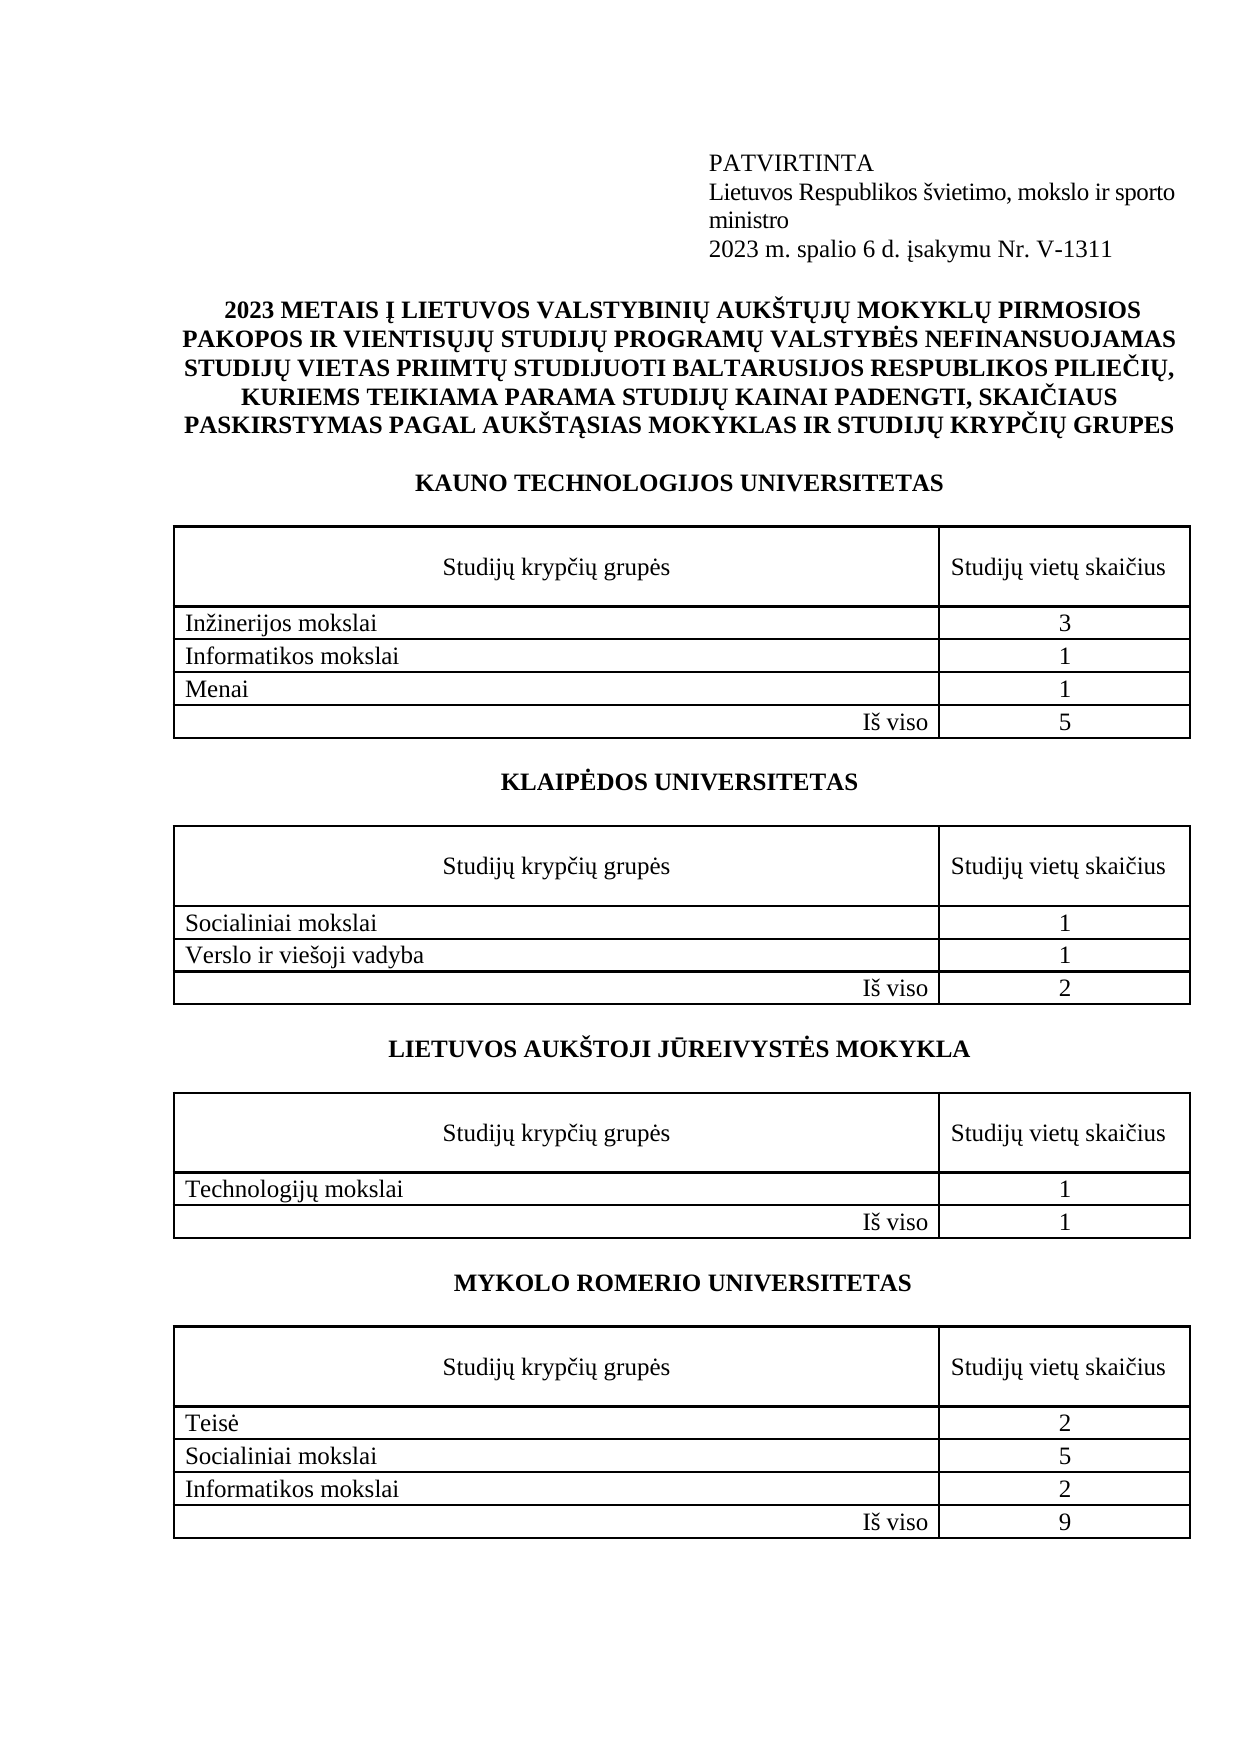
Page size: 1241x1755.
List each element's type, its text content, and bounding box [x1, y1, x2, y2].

table_cell Iš viso [175, 1206, 938, 1237]
table_cell Iš viso [175, 706, 938, 737]
table_cell Teisė [175, 1408, 938, 1438]
table_header Studijų krypčių grupės [175, 528, 938, 605]
table_cell [1191, 1405, 1195, 1438]
table_cell [1191, 638, 1195, 671]
table_cell [1191, 970, 1195, 1003]
table_cell 1 [940, 1174, 1189, 1204]
table_header [1191, 525, 1195, 558]
table_cell Iš viso [175, 1506, 938, 1537]
text Lietuvos Respublikos švietimo, mokslo ir sporto ministro [708, 177, 1182, 234]
table_cell 2 [940, 973, 1189, 1003]
text 2023 METAIS Į LIETUVOS VALSTYBINIŲ AUKŠTŲJŲ MOKYKLŲ PIRMOSios PAKOPOS IR VIENTISŲJŲ STUDIJŲ PROGRAMŲ VALSTYBĖS NEFINANSUOJAMAS STUDIJŲ VIETAS PRIIMTŲ STUDIJUOTI BALTARUSIJOS RESPUBLIKOS PILIEČIŲ, KURIEMS TEIKIAMA PARAMA STUDIJŲ KAINAI PADENGTI, SKAIČIAUS PASKIRSTYMAS PAGAL AUKŠTĄSIAS MOKYKLAS IR STUDIJŲ KRYPČIŲ GRUPES [177, 295, 1182, 439]
table_cell Iš viso [175, 973, 938, 1003]
table_cell [1191, 671, 1195, 704]
table_cell 1 [940, 940, 1189, 970]
table_cell [1191, 605, 1195, 638]
table_cell 9 [940, 1506, 1189, 1537]
table_cell 1 [940, 907, 1189, 938]
table_cell [1191, 857, 1195, 905]
table_cell 1 [940, 640, 1189, 671]
table_cell Informatikos mokslai [175, 640, 938, 671]
table_cell Socialiniai mokslai [175, 907, 938, 938]
table_cell 1 [940, 673, 1189, 704]
table_cell [1191, 1504, 1195, 1537]
table_cell 2 [940, 1408, 1189, 1438]
table_cell [1191, 1124, 1195, 1171]
table_header [1191, 1092, 1195, 1124]
table_cell [1191, 704, 1195, 737]
table_header [1191, 825, 1195, 857]
table_header Studijų vietų skaičius [940, 1328, 1189, 1405]
table_cell Socialiniai mokslai [175, 1440, 938, 1471]
table_cell [1191, 558, 1195, 605]
table_cell 2 [940, 1473, 1189, 1504]
table_cell Inžinerijos mokslai [175, 608, 938, 638]
table_cell [1191, 1358, 1195, 1405]
text 2023 m. spalio 6 d. įsakymu Nr. V-1311 [709, 234, 1182, 263]
table_cell 5 [940, 706, 1189, 737]
table_cell 3 [940, 608, 1189, 638]
table_cell [1191, 1438, 1195, 1471]
table_header Studijų vietų skaičius [940, 1094, 1189, 1171]
text PATVIRTINTA [709, 148, 1182, 177]
table_cell [1191, 1204, 1195, 1237]
table_cell Technologijų mokslai [175, 1174, 938, 1204]
table_cell [1191, 1171, 1195, 1204]
table_cell [1191, 905, 1195, 938]
text LIETUVOS AUKŠTOJI JŪREIVYSTĖS MOKYKLA [177, 1034, 1182, 1063]
table_header Studijų krypčių grupės [175, 827, 938, 905]
table_cell 5 [940, 1440, 1189, 1471]
table_cell Informatikos mokslai [175, 1473, 938, 1504]
table_header [1191, 1325, 1195, 1358]
text KLAIPĖDOS UNIVERSITETAS [177, 767, 1182, 796]
table_cell 1 [940, 1206, 1189, 1237]
table_cell Menai [175, 673, 938, 704]
table_header Studijų vietų skaičius [940, 528, 1189, 605]
text KAUNO TECHNOLOGIJOS UNIVERSITETAS [177, 468, 1182, 497]
table_header Studijų krypčių grupės [175, 1094, 938, 1171]
table_cell [1191, 1471, 1195, 1504]
table_cell Verslo ir viešoji vadyba [175, 940, 938, 970]
table_cell [1191, 938, 1195, 970]
table_header Studijų krypčių grupės [175, 1328, 938, 1405]
table_header Studijų vietų skaičius [940, 827, 1189, 905]
text MYKOLO ROMERIO UNIVERSITETAS [177, 1268, 1182, 1297]
